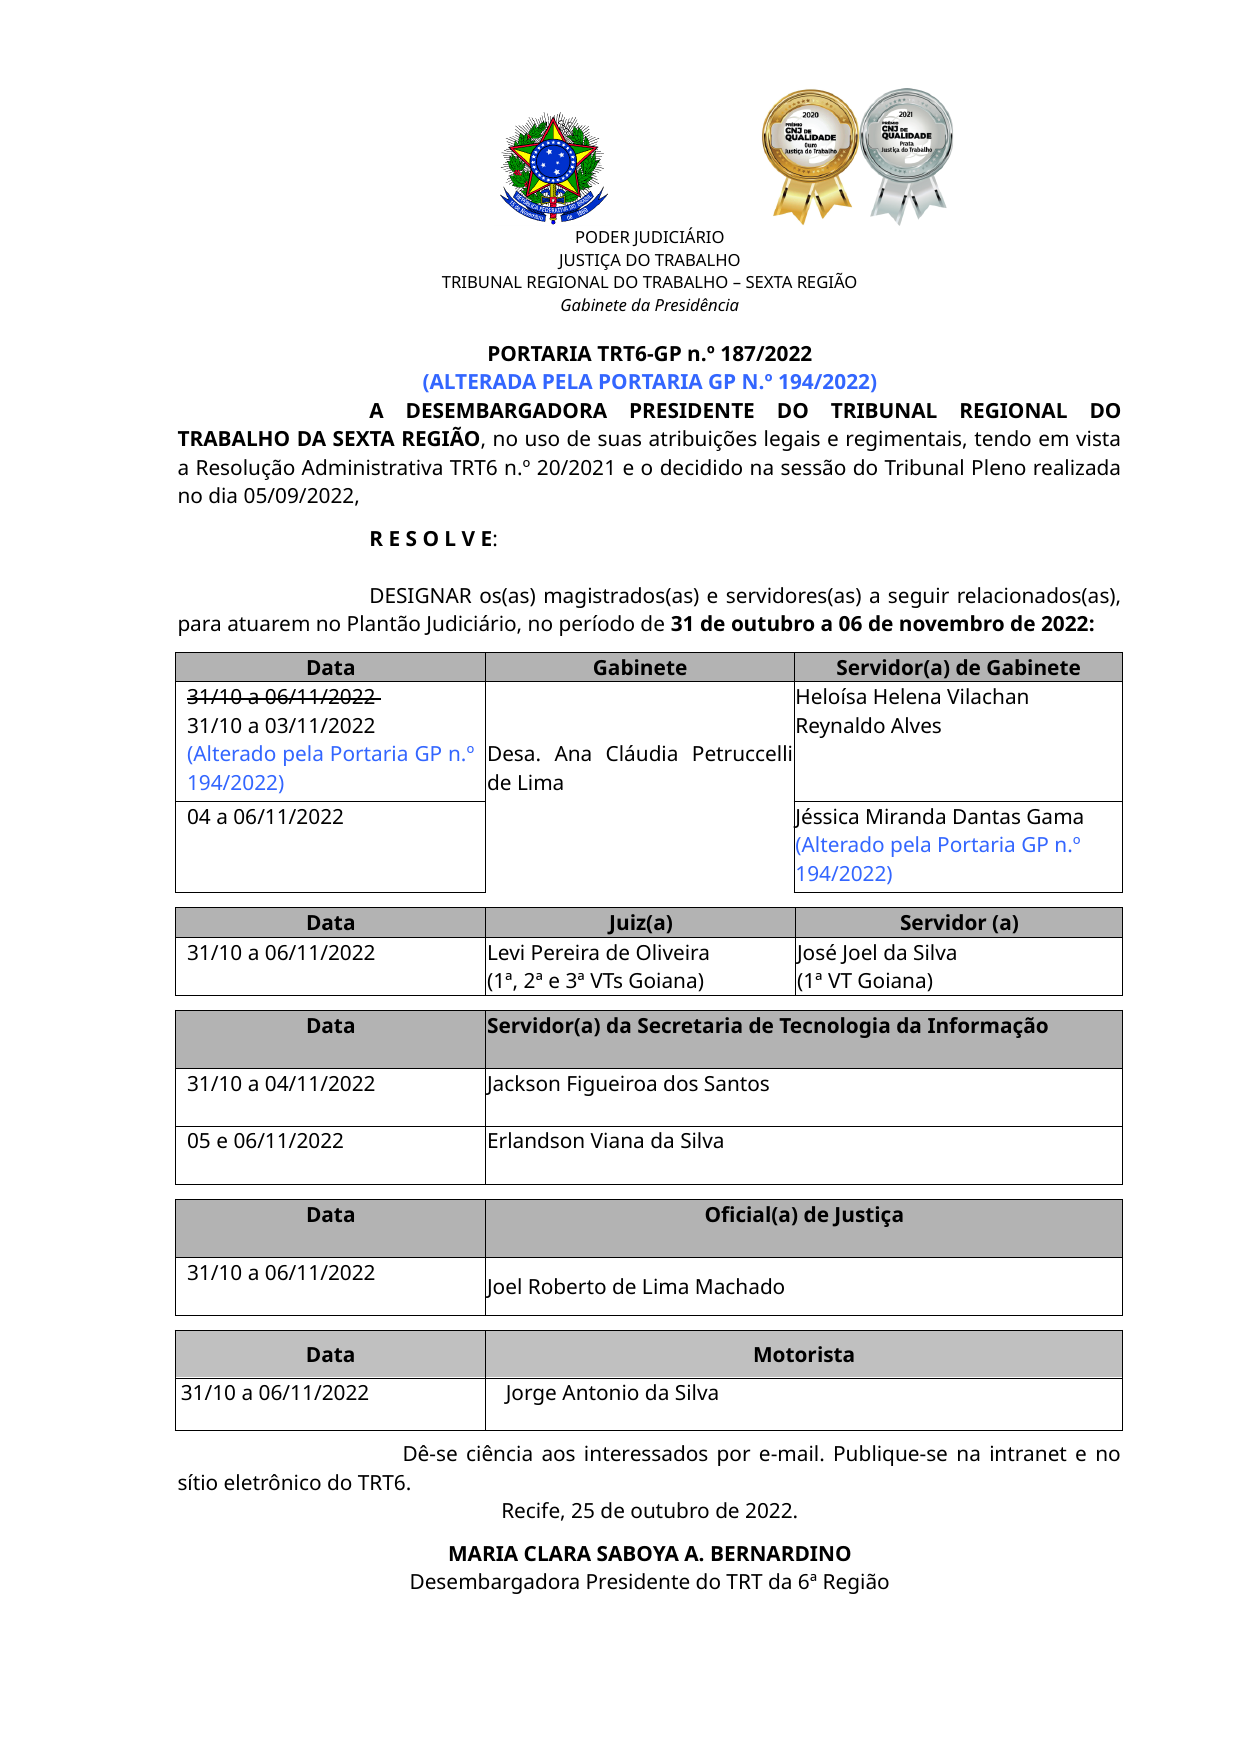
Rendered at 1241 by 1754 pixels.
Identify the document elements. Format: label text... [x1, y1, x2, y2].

text A DESEMBARGADORA PRESIDENTE DO TRIBUNAL REGIONAL DO TRABALHO DA SEXTA REGIÃO, no uso de suas atribuições legais e regimentais, tendo em vista a Resolução Administrativa TRT6 n.º 20/2021 e o decidido na sessão do Tribunal Pleno realizada no dia 05/09/2022, [177, 396, 1122, 510]
table_cell Levi Pereira de Oliveira (1ª, 2ª e 3ª VTs Goiana) [486, 938, 795, 994]
table_header Oficial(a) de Justiça [486, 1200, 1122, 1257]
table_header Gabinete [486, 653, 794, 681]
text R E S O L V E: [233, 524, 1122, 552]
table_header Juiz(a) [486, 908, 795, 937]
table_header Motorista [486, 1331, 1122, 1377]
table_cell 05 e 06/11/2022 [176, 1127, 485, 1183]
table_header Data [176, 1200, 485, 1257]
table_cell Jackson Figueiroa dos Santos [486, 1069, 1122, 1126]
table_cell Joel Roberto de Lima Machado [486, 1258, 1122, 1314]
table_header Servidor(a) de Gabinete [795, 653, 1122, 681]
table_header Servidor (a) [796, 908, 1122, 937]
table_header Data [176, 1331, 485, 1377]
table_header Data [176, 653, 485, 681]
text DESIGNAR os(as) magistrados(as) e servidores(as) a seguir relacionados(as), para atuarem no Plantão Judiciário, no período de 31 de outubro a 06 de novembro de 2022: [177, 581, 1122, 638]
table_cell 31/10 a 06/11/2022 [176, 938, 485, 994]
table_cell Heloísa Helena Vilachan Reynaldo Alves [795, 682, 1122, 801]
text Recife, 25 de outubro de 2022. [177, 1496, 1122, 1525]
table_cell Desa. Ana Cláudia Petruccelli de Lima [486, 682, 794, 892]
subtitle Desembargadora Presidente do TRT da 6ª Região [177, 1567, 1122, 1596]
table_cell Erlandson Viana da Silva [486, 1127, 1122, 1183]
table_header Servidor(a) da Secretaria de Tecnologia da Informação [486, 1011, 1122, 1068]
table_cell 31/10 a 06/11/2022 [176, 1258, 485, 1314]
table_cell 04 a 06/11/2022 [176, 802, 485, 892]
text (ALTERADA PELA PORTARIA GP N.º 194/2022) [177, 367, 1122, 396]
picture [494, 109, 611, 226]
table_cell 31/10 a 06/11/2022 [176, 1379, 485, 1430]
table_cell José Joel da Silva (1ª VT Goiana) [796, 938, 1122, 994]
table_cell Jorge Antonio da Silva [486, 1379, 1122, 1430]
table_header Data [176, 908, 485, 937]
table_cell Jéssica Miranda Dantas Gama (Alterado pela Portaria GP n.º 194/2022) [795, 802, 1122, 892]
text MARIA CLARA SABOYA A. BERNARDINO [177, 1539, 1122, 1567]
text Dê-se ciência aos interessados por e-mail. Publique-se na intranet e no sítio eletrônico do TRT6. [177, 1439, 1122, 1496]
table_cell 31/10 a 06/11/2022 31/10 a 03/11/2022 (Alterado pela Portaria GP n.º 194/2022) [176, 682, 485, 801]
text PORTARIA TRT6-GP n.º 187/2022 [177, 339, 1122, 367]
table_cell 31/10 a 04/11/2022 [176, 1069, 485, 1126]
table_header Data [176, 1011, 485, 1068]
